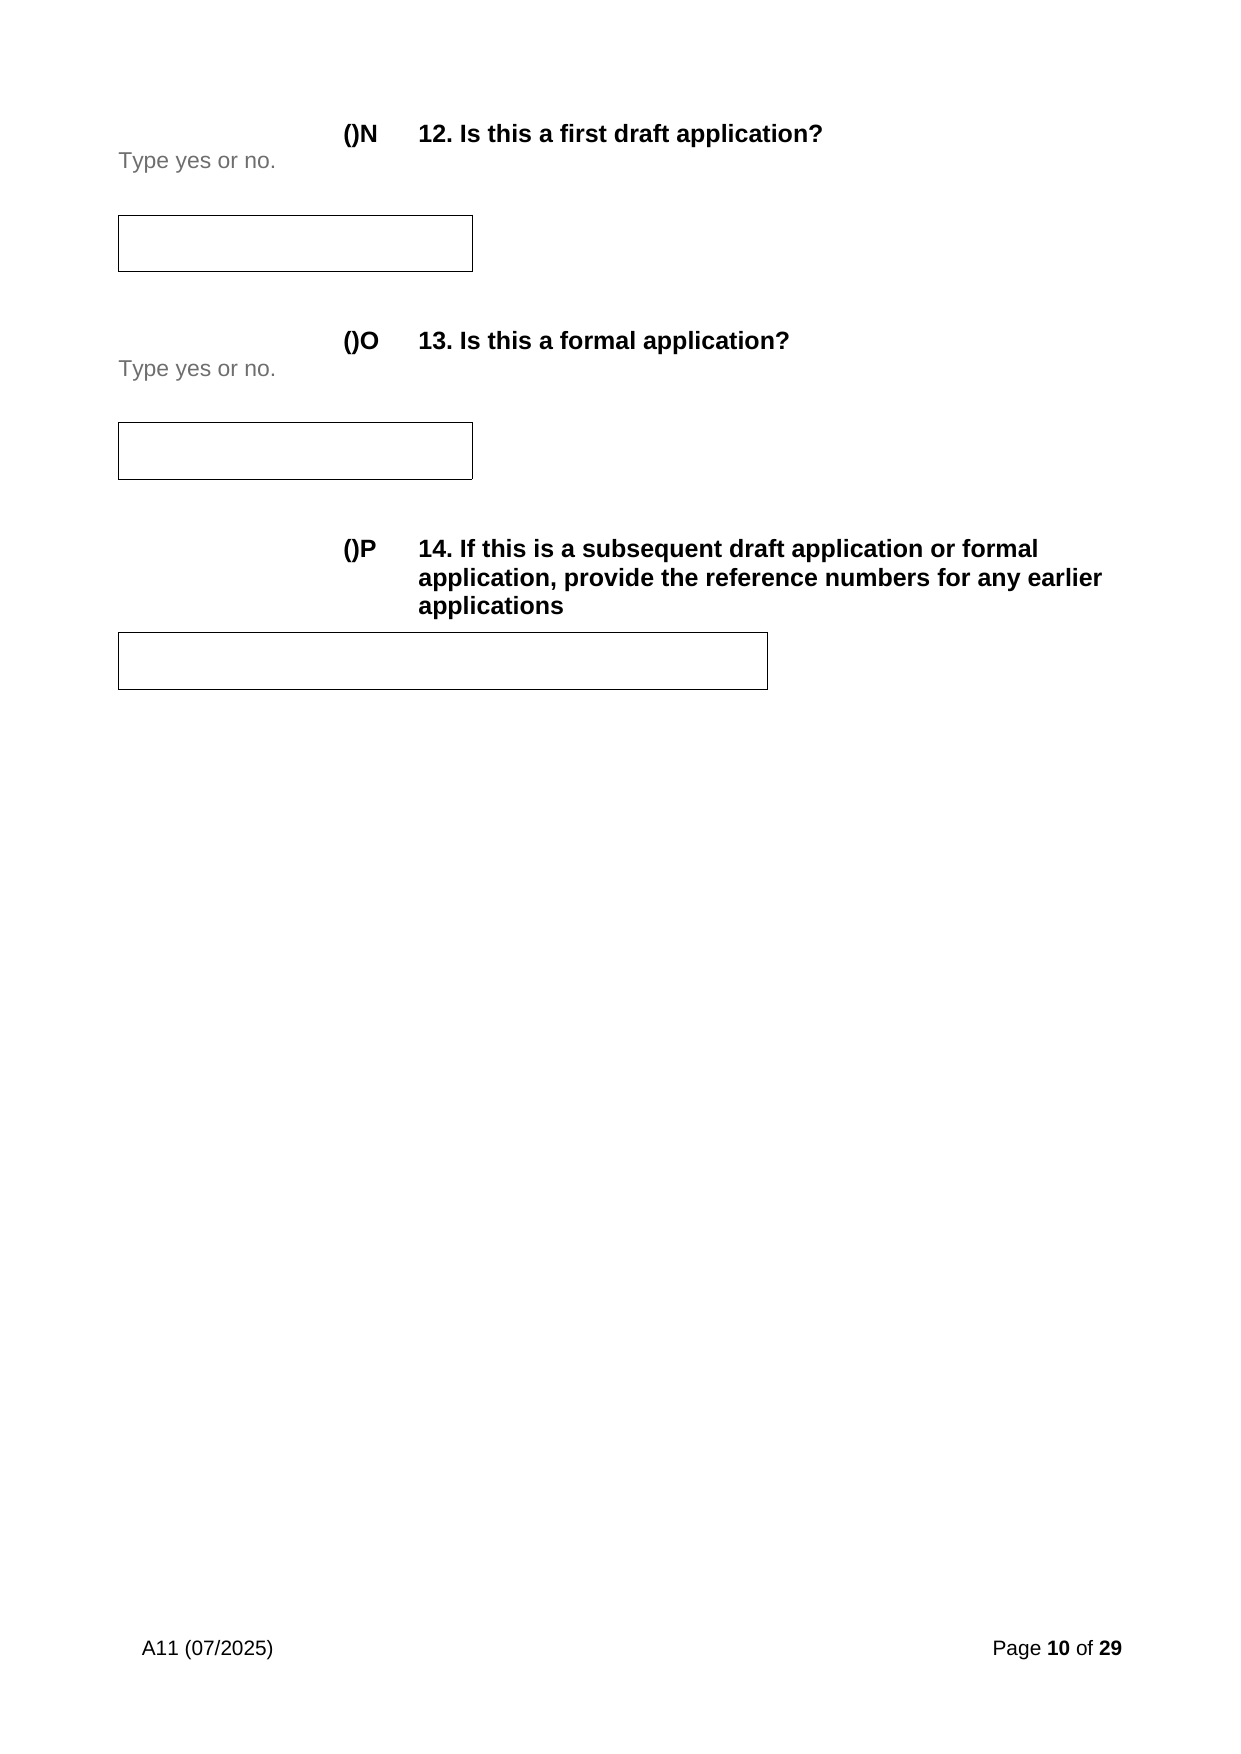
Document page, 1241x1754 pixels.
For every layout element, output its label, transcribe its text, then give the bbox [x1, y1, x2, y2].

text Type yes or no. [118, 147, 1122, 174]
subtitle 14. If this is a subsequent draft application or formal application, provide the reference numbers for any earlier applications [343, 534, 1122, 620]
text Type yes or no. [118, 355, 1122, 381]
subtitle 12. Is this a first draft application? [343, 119, 1122, 147]
subtitle 13. Is this a formal application? [343, 326, 1122, 355]
